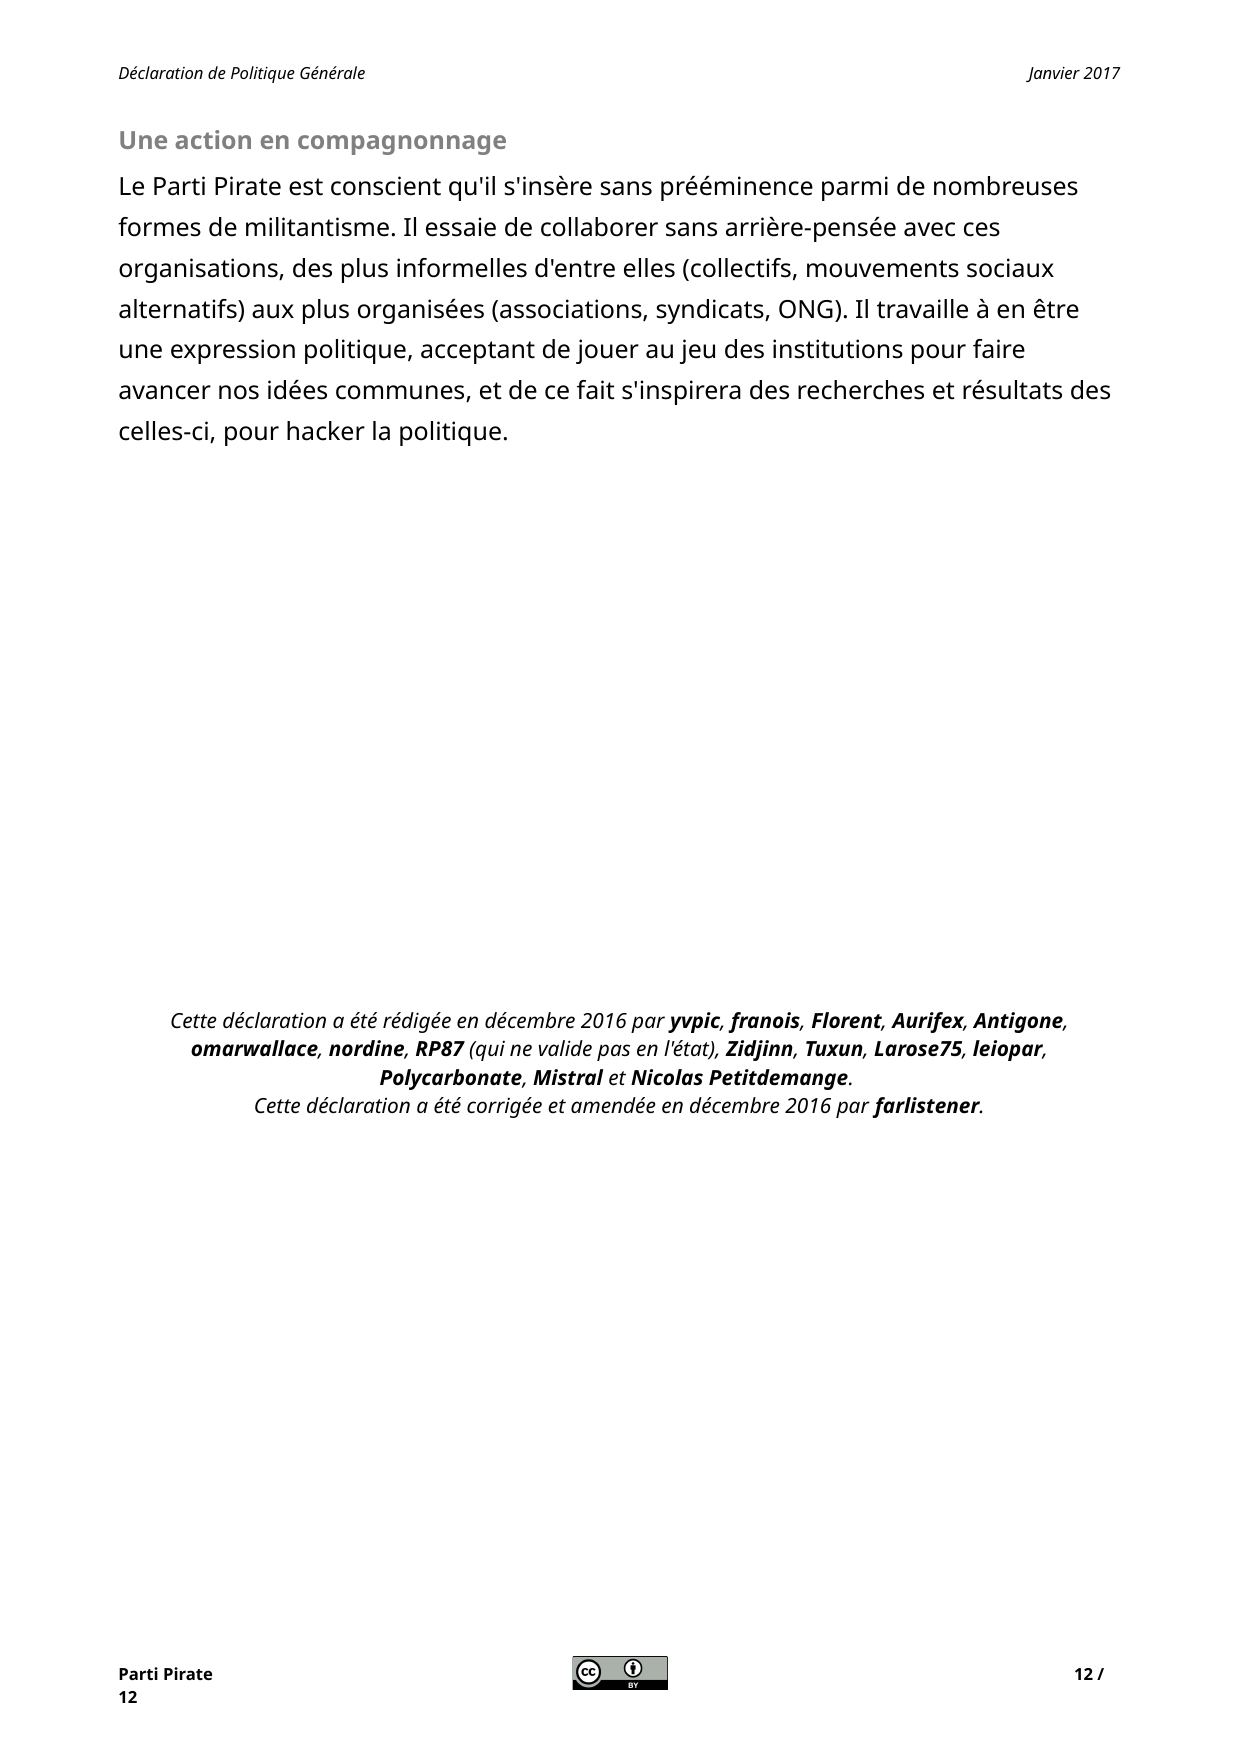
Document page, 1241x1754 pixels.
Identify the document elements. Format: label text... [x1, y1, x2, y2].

text Le Parti Pirate est conscient qu'il s'insère sans prééminence parmi de nombreuses formes de militantisme. Il essaie de collaborer sans arrière-pensée avec ces organisations, des plus informelles d'entre elles (collectifs, mouvements sociaux alternatifs) aux plus organisées (associations, syndicats, ONG). Il travaille à en être une expression politique, acceptant de jouer au jeu des institutions pour faire avancer nos idées communes, et de ce fait s'inspirera des recherches et résultats des celles-ci, pour hacker la politique. [118, 169, 1122, 448]
picture [572, 1656, 668, 1690]
text Cette déclaration a été rédigée en décembre 2016 par yvpic, franois, Florent, Aurifex, Antigone, omarwallace, nordine, RP87 (qui ne valide pas en l'état), Zidjinn, Tuxun, Larose75, leiopar, Polycarbonate, Mistral et Nicolas Petitdemange. Cette déclaration a été corrigée et amendée en décembre 2016 par farlistener. [118, 1006, 1122, 1119]
subtitle Une action en compagnonnage [118, 122, 1122, 156]
